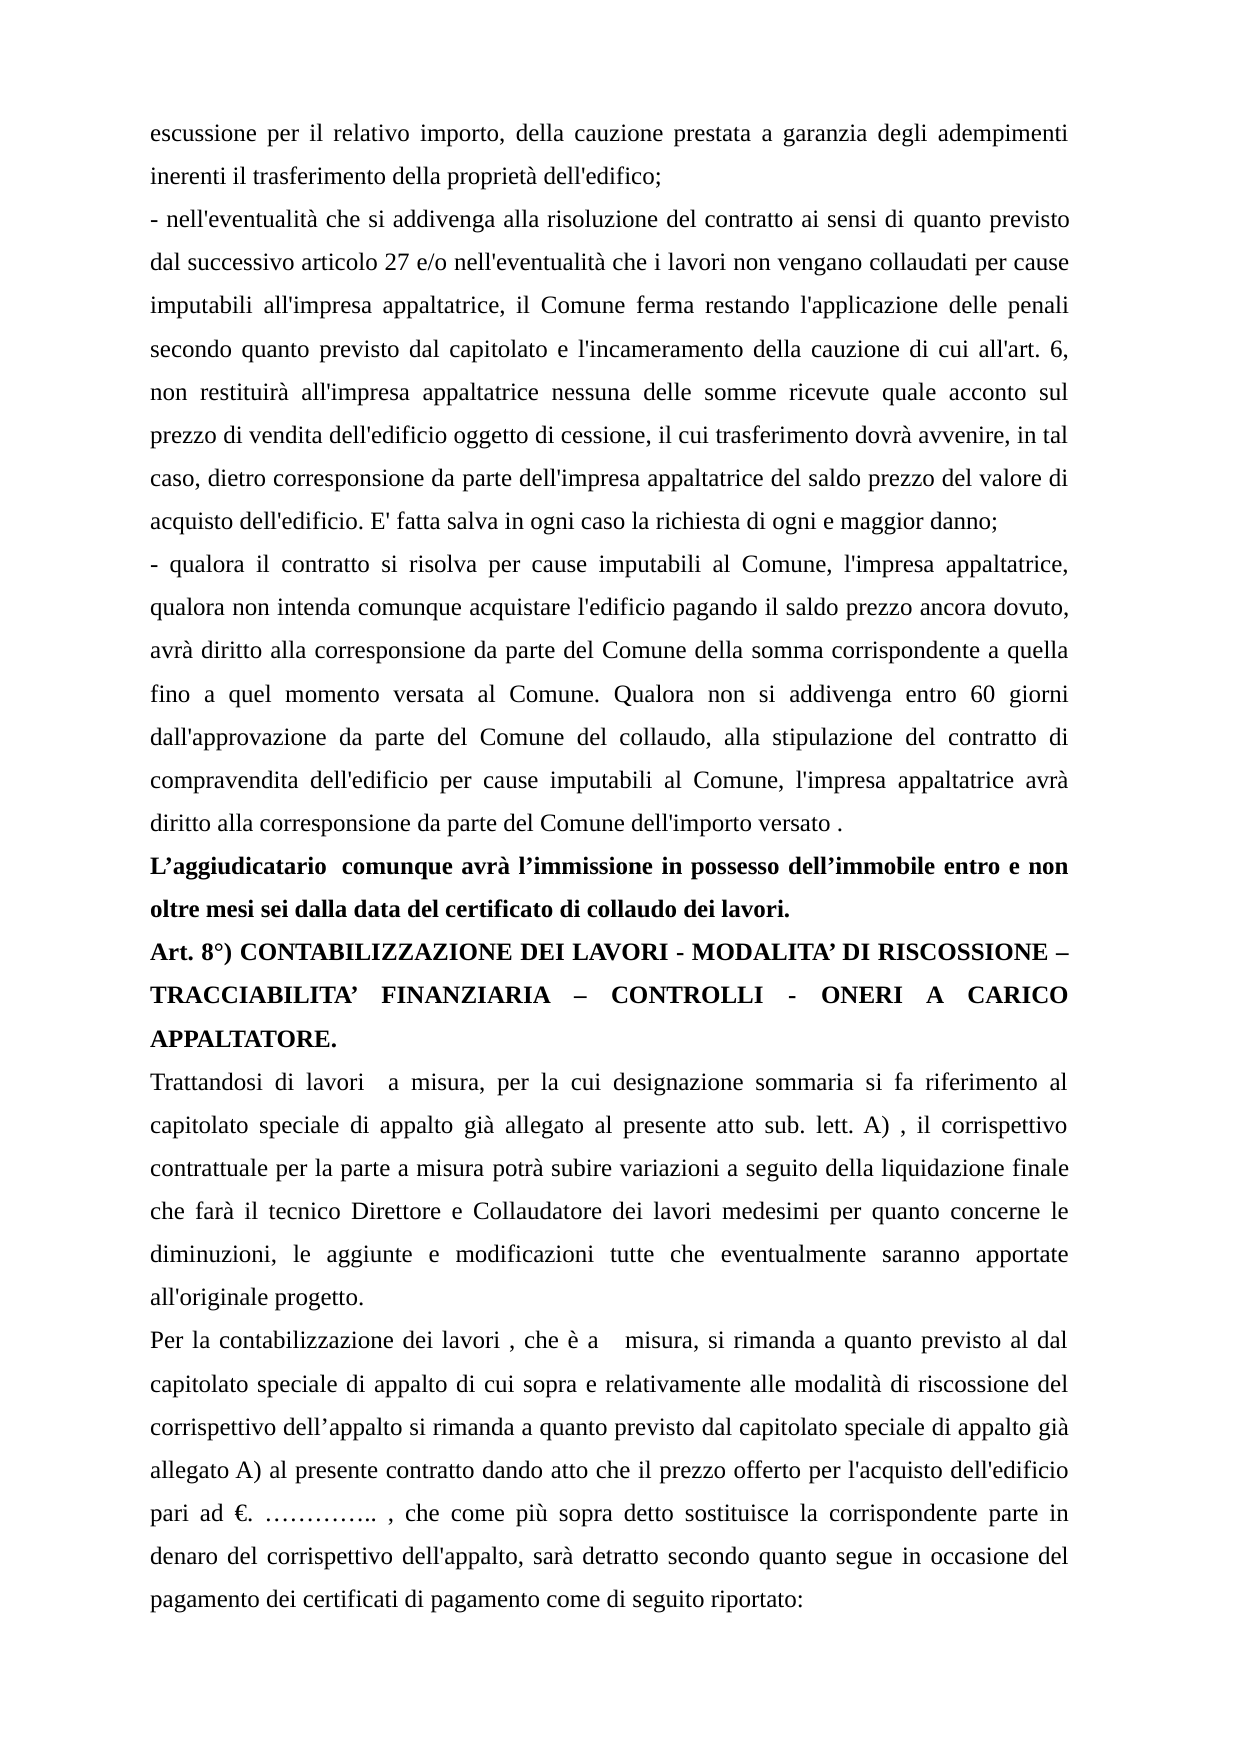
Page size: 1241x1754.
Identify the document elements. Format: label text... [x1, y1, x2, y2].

text Art. 8°) CONTABILIZZAZIONE DEI LAVORI - MODALITA’ DI RISCOSSIONE – TRACCIABILITA’ FINANZIARIA – CONTROLLI - ONERI A CARICO APPALTATORE. [150, 937, 1070, 1052]
text Per la contabilizzazione dei lavori , che è a misura, si rimanda a quanto previsto al dal capitolato speciale di appalto di cui sopra e relativamente alle modalità di riscossione del corrispettivo dell’appalto si rimanda a quanto previsto dal capitolato speciale di appalto già allegato A) al presente contratto dando atto che il prezzo offerto per l'acquisto dell'edificio pari ad €. ………….. , che come più sopra detto sostituisce la corrispondente parte in denaro del corrispettivo dell'appalto, sarà detratto secondo quanto segue in occasione del pagamento dei certificati di pagamento come di seguito riportato: [150, 1326, 1070, 1613]
text L’aggiudicatario comunque avrà l’immissione in possesso dell’immobile entro e non oltre mesi sei dalla data del certificato di collaudo dei lavori. [150, 851, 1070, 923]
text escussione per il relativo importo, della cauzione prestata a garanzia degli adempimenti inerenti il trasferimento della proprietà dell'edifico; [150, 118, 1070, 190]
text - nell'eventualità che si addivenga alla risoluzione del contratto ai sensi di quanto previsto dal successivo articolo 27 e/o nell'eventualità che i lavori non vengano collaudati per cause imputabili all'impresa appaltatrice, il Comune ferma restando l'applicazione delle penali secondo quanto previsto dal capitolato e l'incameramento della cauzione di cui all'art. 6, non restituirà all'impresa appaltatrice nessuna delle somme ricevute quale acconto sul prezzo di vendita dell'edificio oggetto di cessione, il cui trasferimento dovrà avvenire, in tal caso, dietro corresponsione da parte dell'impresa appaltatrice del saldo prezzo del valore di acquisto dell'edificio. E' fatta salva in ogni caso la richiesta di ogni e maggior danno; [150, 204, 1070, 535]
text Trattandosi di lavori a misura, per la cui designazione sommaria si fa riferimento al capitolato speciale di appalto già allegato al presente atto sub. lett. A) , il corrispettivo contrattuale per la parte a misura potrà subire variazioni a seguito della liquidazione finale che farà il tecnico Direttore e Collaudatore dei lavori medesimi per quanto concerne le diminuzioni, le aggiunte e modificazioni tutte che eventualmente saranno apportate all'originale progetto. [150, 1067, 1070, 1311]
text - qualora il contratto si risolva per cause imputabili al Comune, l'impresa appaltatrice, qualora non intenda comunque acquistare l'edificio pagando il saldo prezzo ancora dovuto, avrà diritto alla corresponsione da parte del Comune della somma corrispondente a quella fino a quel momento versata al Comune. Qualora non si addivenga entro 60 giorni dall'approvazione da parte del Comune del collaudo, alla stipulazione del contratto di compravendita dell'edificio per cause imputabili al Comune, l'impresa appaltatrice avrà diritto alla corresponsione da parte del Comune dell'importo versato . [150, 549, 1070, 837]
